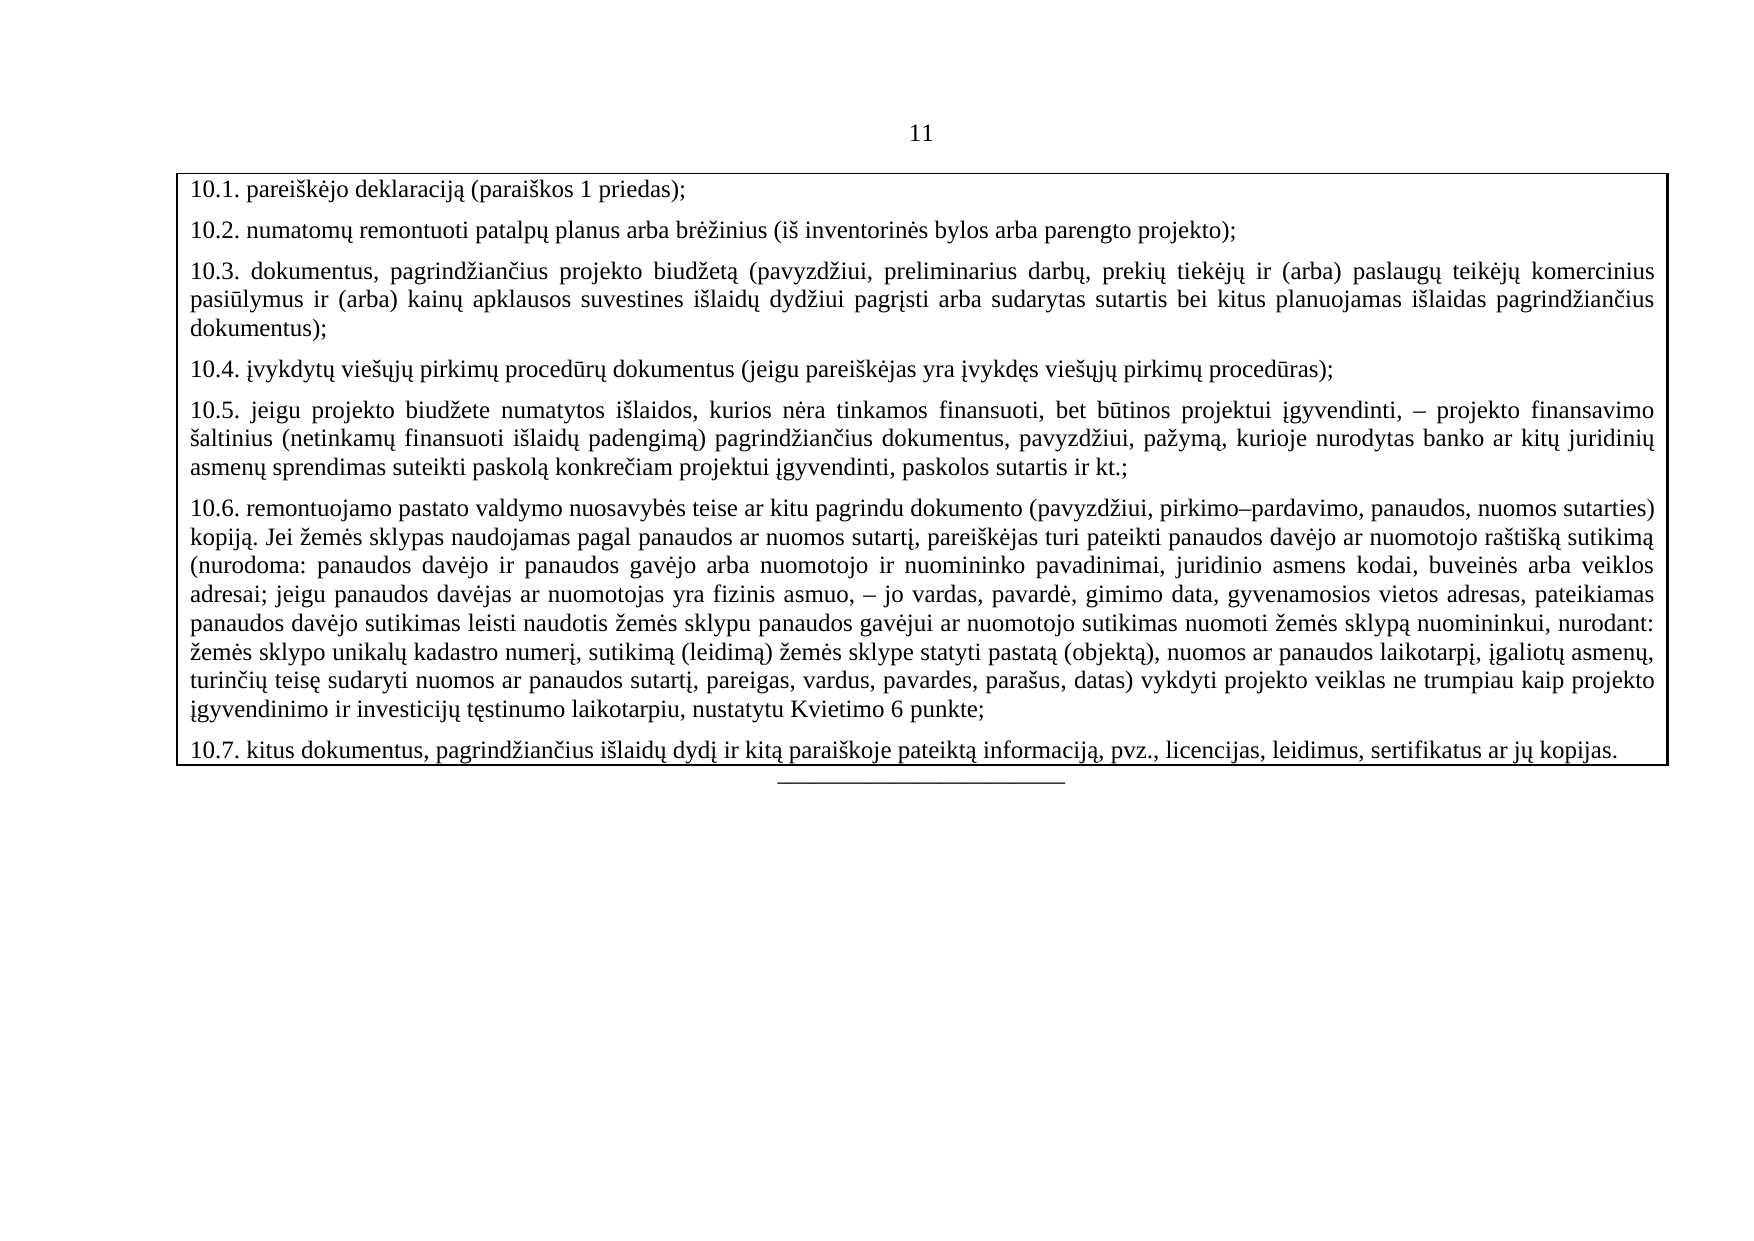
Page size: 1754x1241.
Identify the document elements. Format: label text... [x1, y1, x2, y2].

table_cell 10.1. pareiškėjo deklaraciją (paraiškos 1 priedas); 10.2. numatomų remontuoti patalpų planus arba brėžinius (iš inventorinės bylos arba parengto projekto); 10.3. dokumentus, pagrindžiančius projekto biudžetą (pavyzdžiui, preliminarius darbų, prekių tiekėjų ir (arba) paslaugų teikėjų komercinius pasiūlymus ir (arba) kainų apklausos suvestines išlaidų dydžiui pagrįsti arba sudarytas sutartis bei kitus planuojamas išlaidas pagrindžiančius dokumentus); 10.4. įvykdytų viešųjų pirkimų procedūrų dokumentus (jeigu pareiškėjas yra įvykdęs viešųjų pirkimų procedūras); 10.5. jeigu projekto biudžete numatytos išlaidos, kurios nėra tinkamos finansuoti, bet būtinos projektui įgyvendinti, – projekto finansavimo šaltinius (netinkamų finansuoti išlaidų padengimą) pagrindžiančius dokumentus, pavyzdžiui, pažymą, kurioje nurodytas banko ar kitų juridinių asmenų sprendimas suteikti paskolą konkrečiam projektui įgyvendinti, paskolos sutartis ir kt.; 10.6. remontuojamo pastato valdymo nuosavybės teise ar kitu pagrindu dokumento (pavyzdžiui, pirkimo–pardavimo, panaudos, nuomos sutarties) kopiją. Jei žemės sklypas naudojamas pagal panaudos ar nuomos sutartį, pareiškėjas turi pateikti panaudos davėjo ar nuomotojo raštišką sutikimą (nurodoma: panaudos davėjo ir panaudos gavėjo arba nuomotojo ir nuomininko pavadinimai, juridinio asmens kodai, buveinės arba veiklos adresai; jeigu panaudos davėjas ar nuomotojas yra fizinis asmuo, – jo vardas, pavardė, gimimo data, gyvenamosios vietos adresas, pateikiamas panaudos davėjo sutikimas leisti naudotis žemės sklypu panaudos gavėjui ar nuomotojo sutikimas nuomoti žemės sklypą nuomininkui, nurodant: žemės sklypo unikalų kadastro numerį, sutikimą (leidimą) žemės sklype statyti pastatą (objektą), nuomos ar panaudos laikotarpį, įgaliotų asmenų, turinčių teisę sudaryti nuomos ar panaudos sutartį, pareigas, vardus, pavardes, parašus, datas) vykdyti projekto veiklas ne trumpiau kaip projekto įgyvendinimo ir investicijų tęstinumo laikotarpiu, nustatytu Kvietimo 6 punkte; 10.7. kitus dokumentus, pagrindžiančius išlaidų dydį ir kitą paraiškoje pateiktą informaciją, pvz., licencijas, leidimus, sertifikatus ar jų kopijas. [178, 174, 1666, 764]
text ––––––––––––––––––––––– [177, 766, 1665, 794]
